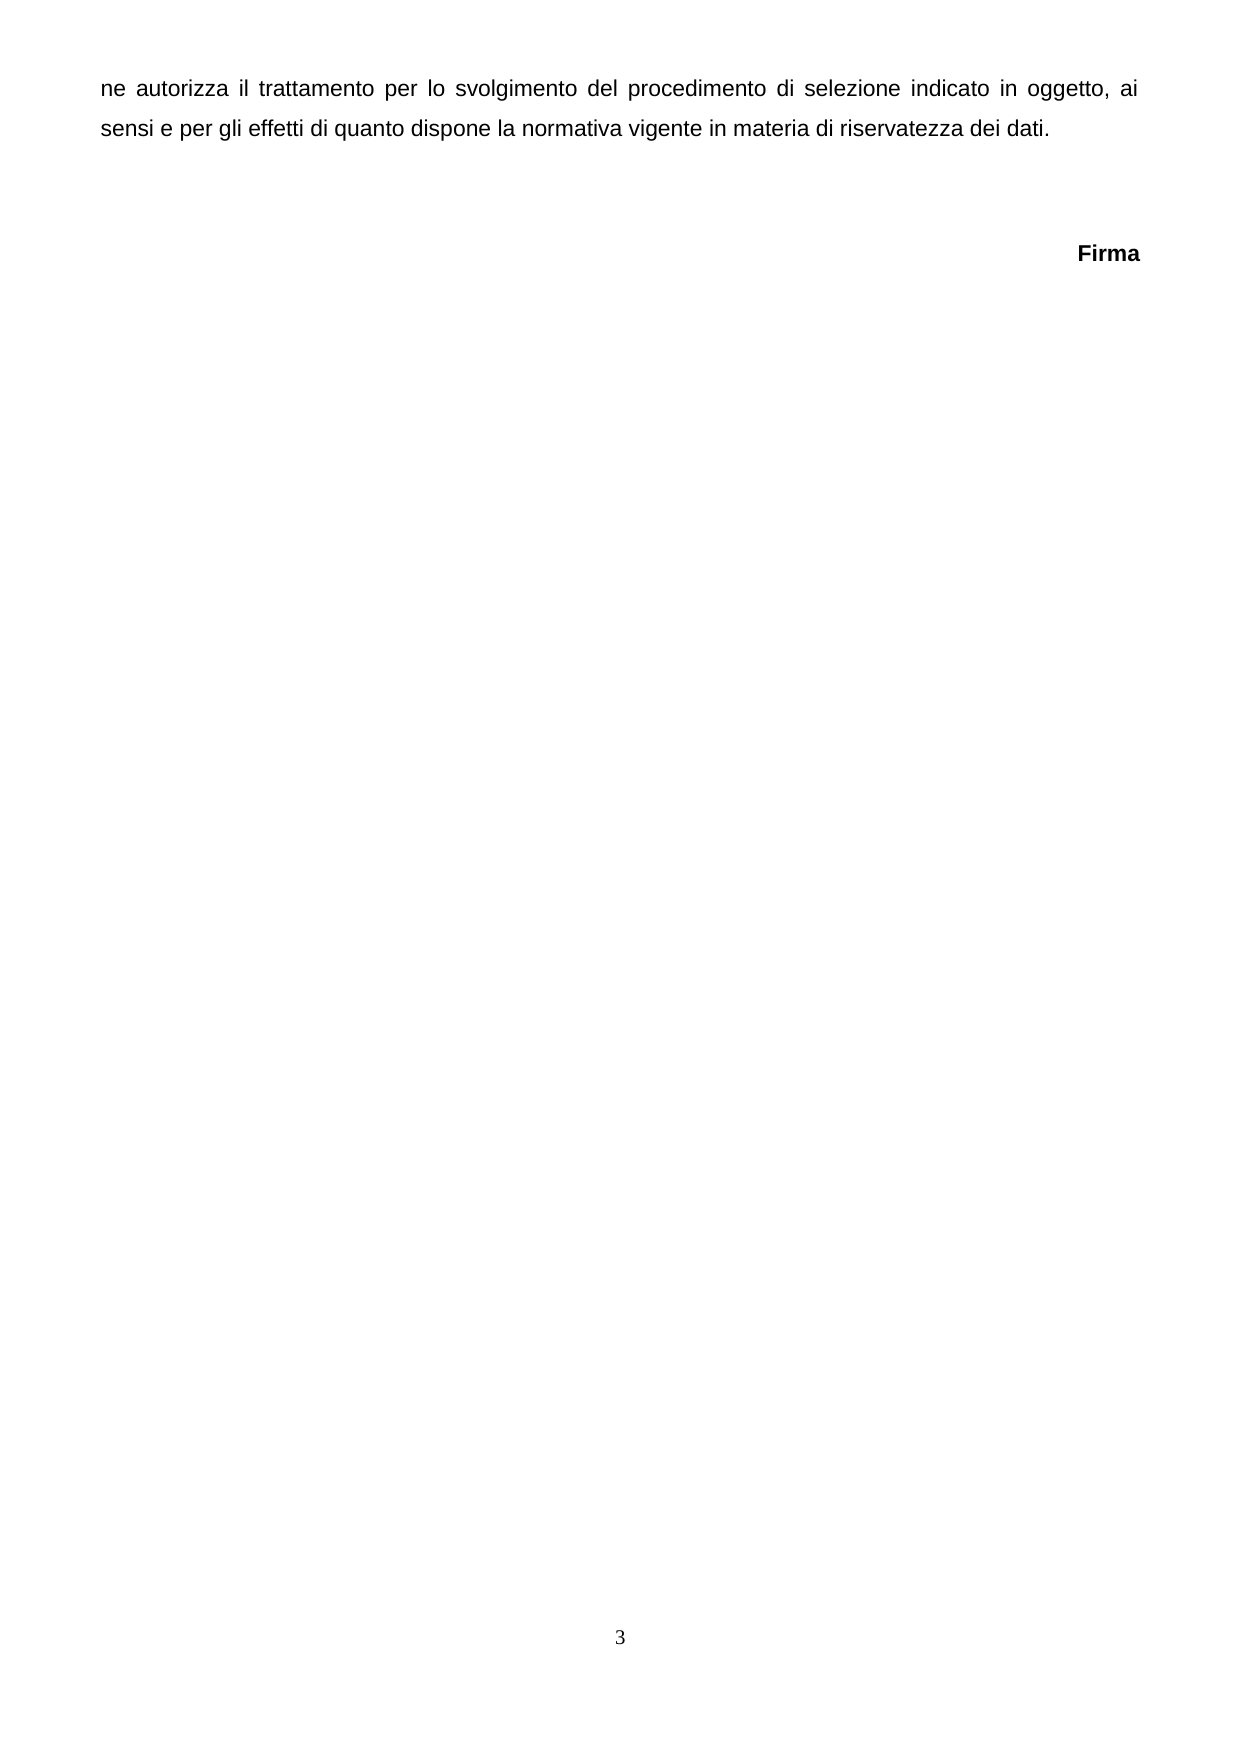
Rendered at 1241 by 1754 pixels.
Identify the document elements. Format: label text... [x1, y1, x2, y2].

text Firma [100, 240, 1140, 267]
text ne autorizza il trattamento per lo svolgimento del procedimento di selezione indicato in oggetto, ai sensi e per gli effetti di quanto dispone la normativa vigente in materia di riservatezza dei dati. [100, 75, 1140, 141]
